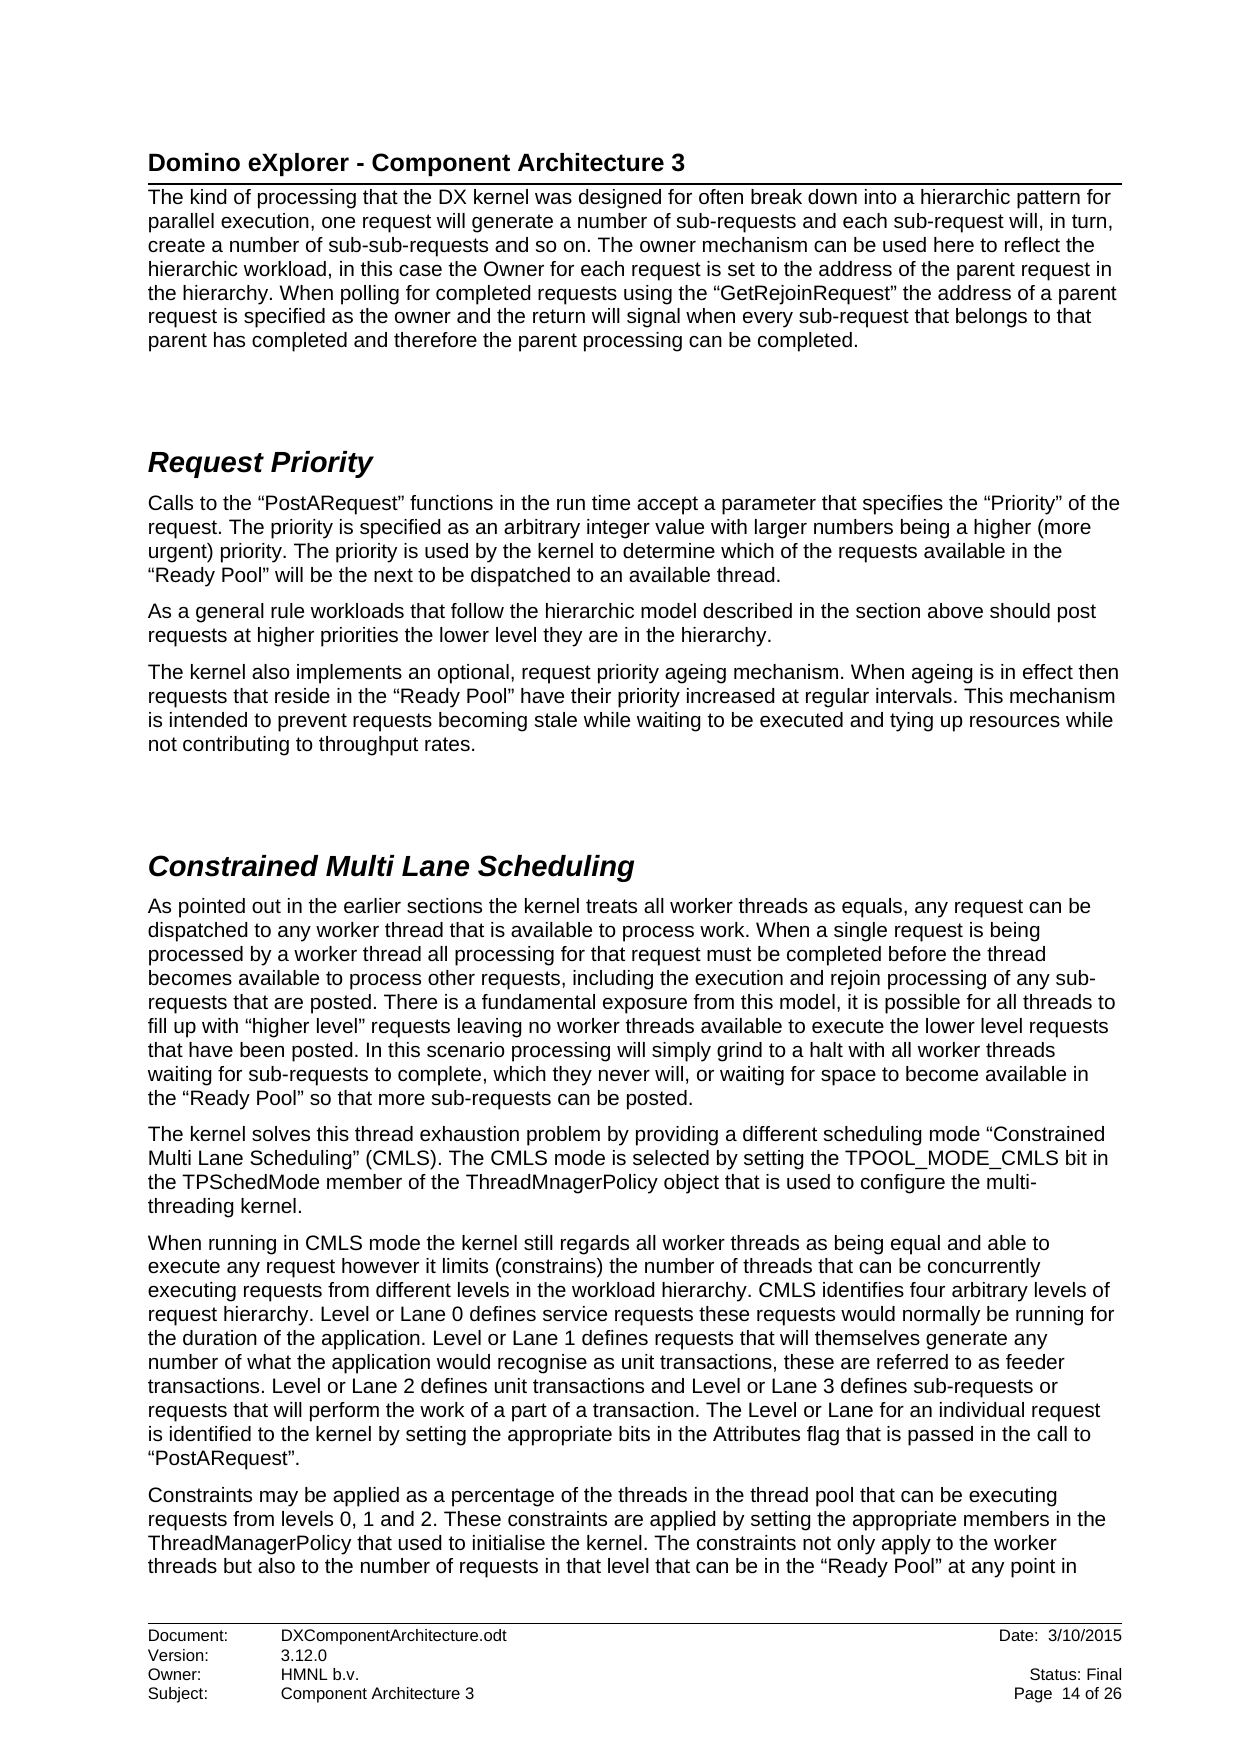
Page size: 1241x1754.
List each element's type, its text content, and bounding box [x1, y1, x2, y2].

subtitle Request Priority [148, 445, 1122, 479]
text As a general rule workloads that follow the hierarchic model described in the section above should post requests at higher priorities the lower level they are in the hierarchy. [148, 599, 1122, 647]
text The kernel solves this thread exhaustion problem by providing a different scheduling mode “Constrained Multi Lane Scheduling” (CMLS). The CMLS mode is selected by setting the TPOOL_MODE_CMLS bit in the TPSchedMode member of the ThreadMnagerPolicy object that is used to configure the multi-threading kernel. [148, 1122, 1122, 1218]
text The kernel also implements an optional, request priority ageing mechanism. When ageing is in effect then requests that reside in the “Ready Pool” have their priority increased at regular intervals. This mechanism is intended to prevent requests becoming stale while waiting to be executed and tying up resources while not contributing to throughput rates. [148, 659, 1122, 755]
text As pointed out in the earlier sections the kernel treats all worker threads as equals, any request can be dispatched to any worker thread that is available to process work. When a single request is being processed by a worker thread all processing for that request must be completed before the thread becomes available to process other requests, including the execution and rejoin processing of any sub-requests that are posted. There is a fundamental exposure from this model, it is possible for all threads to fill up with “higher level” requests leaving no worker threads available to execute the lower level requests that have been posted. In this scenario processing will simply grind to a halt with all worker threads waiting for sub-requests to complete, which they never will, or waiting for space to become available in the “Ready Pool” so that more sub-requests can be posted. [148, 894, 1122, 1109]
text The kind of processing that the DX kernel was designed for often break down into a hierarchic pattern for parallel execution, one request will generate a number of sub-requests and each sub-request will, in turn, create a number of sub-sub-requests and so on. The owner mechanism can be used here to reflect the hierarchic workload, in this case the Owner for each request is set to the address of the parent request in the hierarchy. When polling for completed requests using the “GetRejoinRequest” the address of a parent request is specified as the owner and the return will signal when every sub-request that belongs to that parent has completed and therefore the parent processing can be completed. [148, 185, 1122, 352]
text When running in CMLS mode the kernel still regards all worker threads as being equal and able to execute any request however it limits (constrains) the number of threads that can be concurrently executing requests from different levels in the workload hierarchy. CMLS identifies four arbitrary levels of request hierarchy. Level or Lane 0 defines service requests these requests would normally be running for the duration of the application. Level or Lane 1 defines requests that will themselves generate any number of what the application would recognise as unit transactions, these are referred to as feeder transactions. Level or Lane 2 defines unit transactions and Level or Lane 3 defines sub-requests or requests that will perform the work of a part of a transaction. The Level or Lane for an individual request is identified to the kernel by setting the appropriate bits in the Attributes flag that is passed in the call to “PostARequest”. [148, 1230, 1122, 1470]
text Calls to the “PostARequest” functions in the run time accept a parameter that specifies the “Priority” of the request. The priority is specified as an arbitrary integer value with larger numbers being a higher (more urgent) priority. The priority is used by the kernel to determine which of the requests available in the “Ready Pool” will be the next to be dispatched to an available thread. [148, 491, 1122, 587]
subtitle Constrained Multi Lane Scheduling [148, 848, 1122, 882]
text Constraints may be applied as a percentage of the threads in the thread pool that can be executing requests from levels 0, 1 and 2. These constraints are applied by setting the appropriate members in the ThreadManagerPolicy that used to initialise the kernel. The constraints not only apply to the worker threads but also to the number of requests in that level that can be in the “Ready Pool” at any point in [148, 1482, 1122, 1578]
